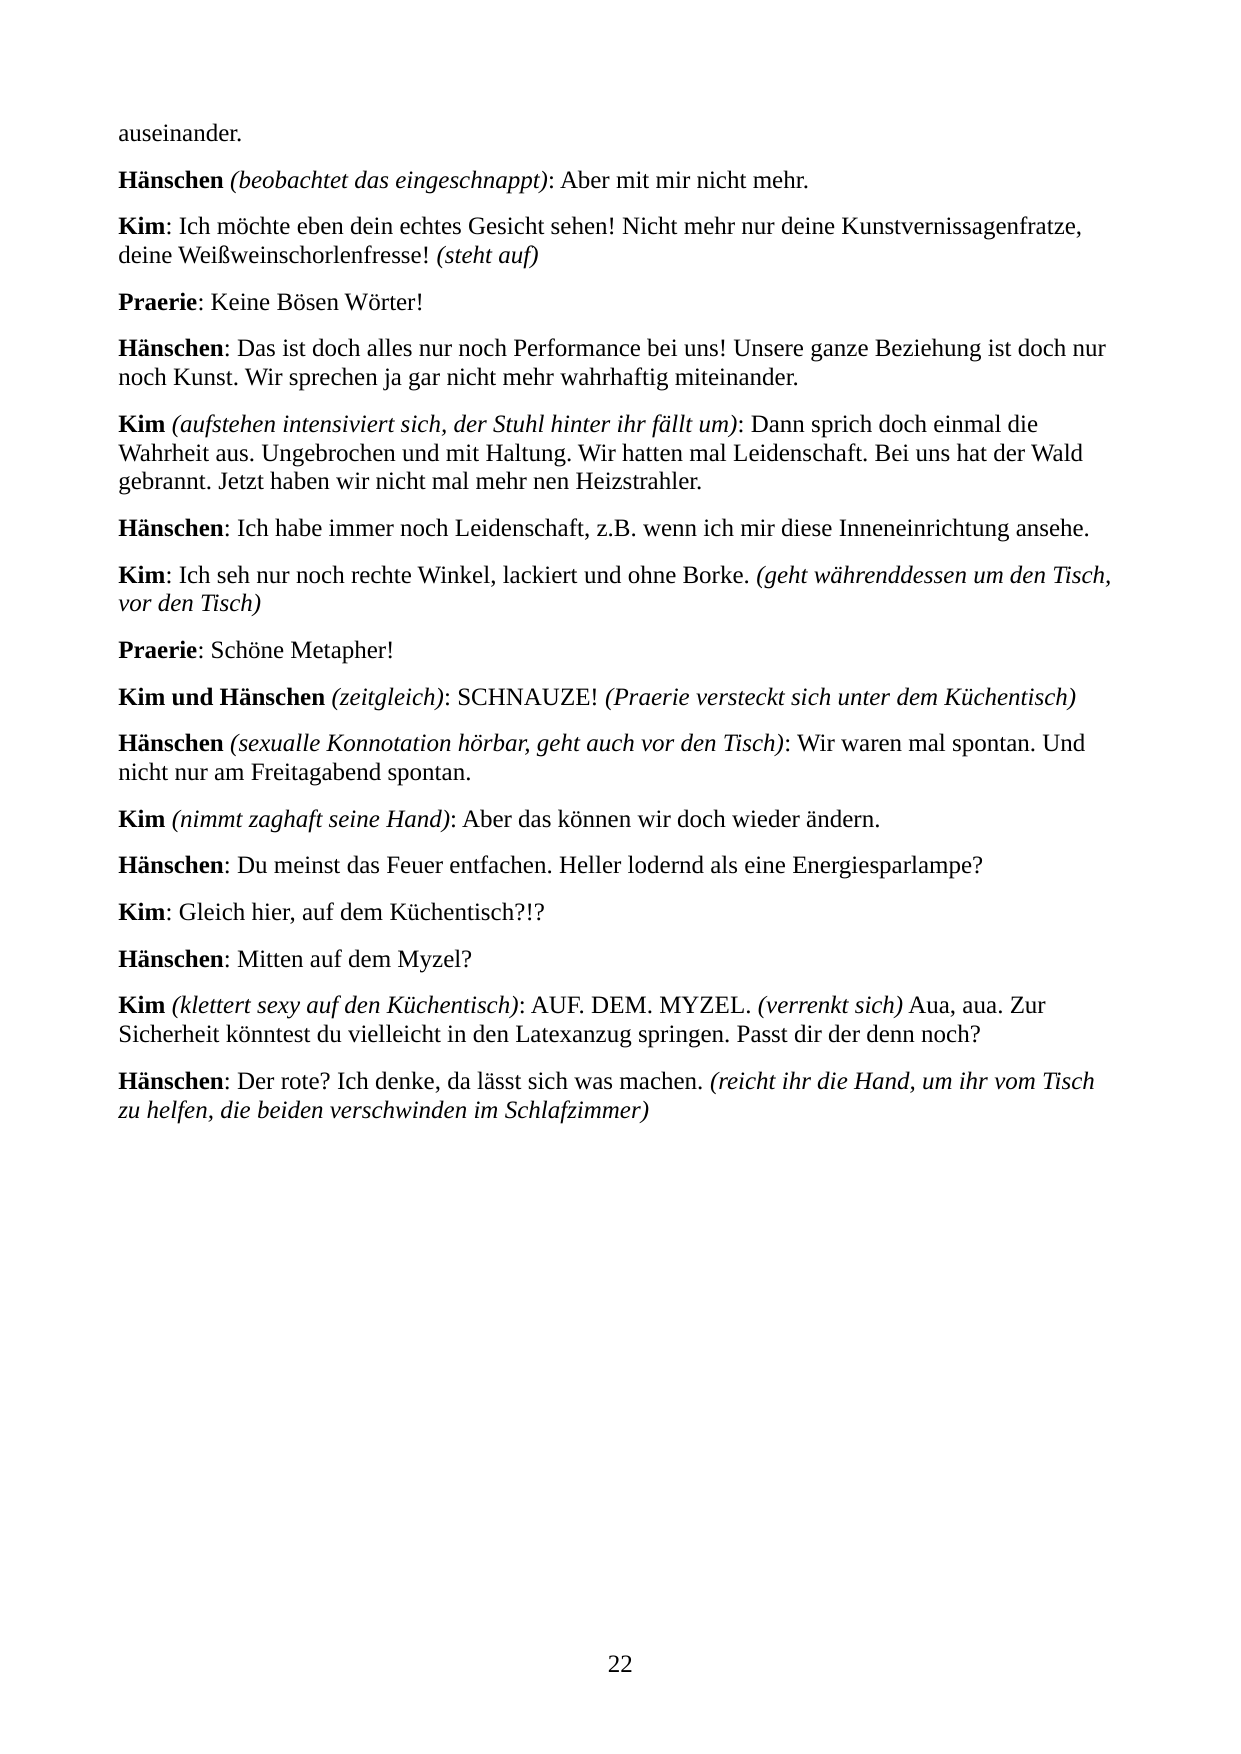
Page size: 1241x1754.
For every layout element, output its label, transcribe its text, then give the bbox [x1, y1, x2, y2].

text Hänschen: Mitten auf dem Myzel? [118, 944, 1122, 973]
text Hänschen: Das ist doch alles nur noch Performance bei uns! Unsere ganze Beziehung ist doch nur noch Kunst. Wir sprechen ja gar nicht mehr wahrhaftig miteinander. [118, 333, 1122, 391]
text Kim (klettert sexy auf den Küchentisch): AUF. DEM. MYZEL. (verrenkt sich) Aua, aua. Zur Sicherheit könntest du vielleicht in den Latexanzug springen. Passt dir der denn noch? [118, 991, 1122, 1048]
text auseinander. [118, 118, 1122, 147]
text Hänschen: Der rote? Ich denke, da lässt sich was machen. (reicht ihr die Hand, um ihr vom Tisch zu helfen, die beiden verschwinden im Schlafzimmer) [118, 1066, 1122, 1123]
text Praerie: Keine Bösen Wörter! [118, 287, 1122, 316]
text Hänschen: Du meinst das Feuer entfachen. Heller lodernd als eine Energiesparlampe? [118, 851, 1122, 879]
text Kim: Gleich hier, auf dem Küchentisch?!? [118, 897, 1122, 926]
text Kim und Hänschen (zeitgleich): SCHNAUZE! (Praerie versteckt sich unter dem Küchentisch) [118, 682, 1122, 711]
text Kim (aufstehen intensiviert sich, der Stuhl hinter ihr fällt um): Dann sprich doch einmal die Wahrheit aus. Ungebrochen und mit Haltung. Wir hatten mal Leidenschaft. Bei uns hat der Wald gebrannt. Jetzt haben wir nicht mal mehr nen Heizstrahler. [118, 409, 1122, 495]
text Kim: Ich möchte eben dein echtes Gesicht sehen! Nicht mehr nur deine Kunstvernissagenfratze, deine Weißweinschorlenfresse! (steht auf) [118, 211, 1122, 269]
text Hänschen (beobachtet das eingeschnappt): Aber mit mir nicht mehr. [118, 165, 1122, 193]
text Hänschen (sexualle Konnotation hörbar, geht auch vor den Tisch): Wir waren mal spontan. Und nicht nur am Freitagabend spontan. [118, 728, 1122, 786]
text Kim (nimmt zaghaft seine Hand): Aber das können wir doch wieder ändern. [118, 804, 1122, 833]
text Hänschen: Ich habe immer noch Leidenschaft, z.B. wenn ich mir diese Inneneinrichtung ansehe. [118, 513, 1122, 542]
text Praerie: Schöne Metapher! [118, 635, 1122, 664]
text Kim: Ich seh nur noch rechte Winkel, lackiert und ohne Borke. (geht währenddessen um den Tisch, vor den Tisch) [118, 560, 1122, 617]
